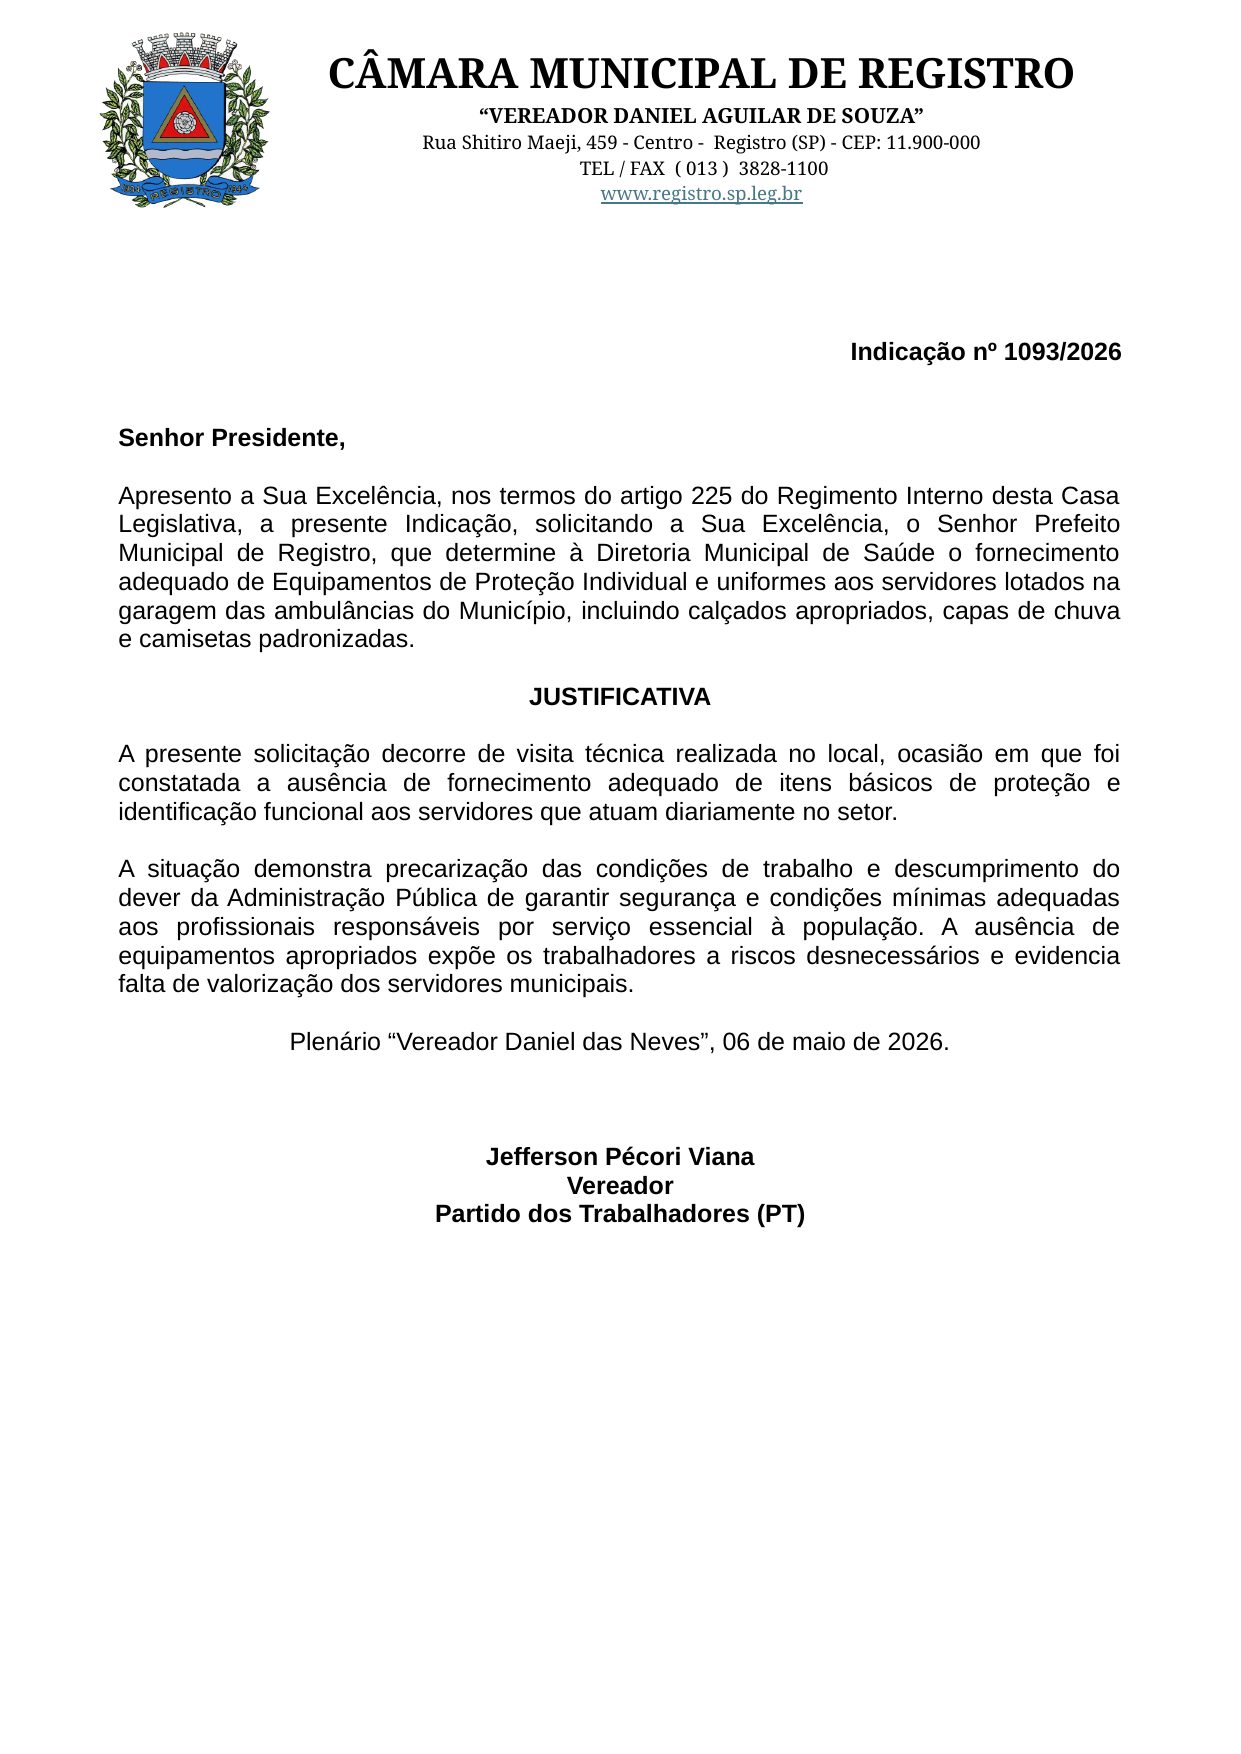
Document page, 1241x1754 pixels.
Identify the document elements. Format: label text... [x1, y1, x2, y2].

text A presente solicitação decorre de visita técnica realizada no local, ocasião em que foi constatada a ausência de fornecimento adequado de itens básicos de proteção e identificação funcional aos servidores que atuam diariamente no setor. [118, 739, 1122, 826]
text Jefferson Pécori Viana [118, 1142, 1122, 1171]
text Indicação nº 1093/2026 [118, 337, 1122, 366]
picture [95, 26, 274, 213]
text Partido dos Trabalhadores (PT) [118, 1199, 1122, 1228]
text A situação demonstra precarização das condições de trabalho e descumprimento do dever da Administração Pública de garantir segurança e condições mínimas adequadas aos profissionais responsáveis por serviço essencial à população. A ausência de equipamentos apropriados expõe os trabalhadores a riscos desnecessários e evidencia falta de valorização dos servidores municipais. [118, 854, 1122, 998]
text Apresento a Sua Excelência, nos termos do artigo 225 do Regimento Interno desta Casa Legislativa, a presente Indicação, solicitando a Sua Excelência, o Senhor Prefeito Municipal de Registro, que determine à Diretoria Municipal de Saúde o fornecimento adequado de Equipamentos de Proteção Individual e uniformes aos servidores lotados na garagem das ambulâncias do Município, incluindo calçados apropriados, capas de chuva e camisetas padronizadas. [118, 481, 1122, 653]
text Vereador [118, 1171, 1122, 1199]
text Plenário “Vereador Daniel das Neves”, 06 de maio de 2026. [118, 1027, 1122, 1056]
text Senhor Presidente, [118, 423, 1122, 452]
text JUSTIFICATIVA [118, 682, 1122, 711]
